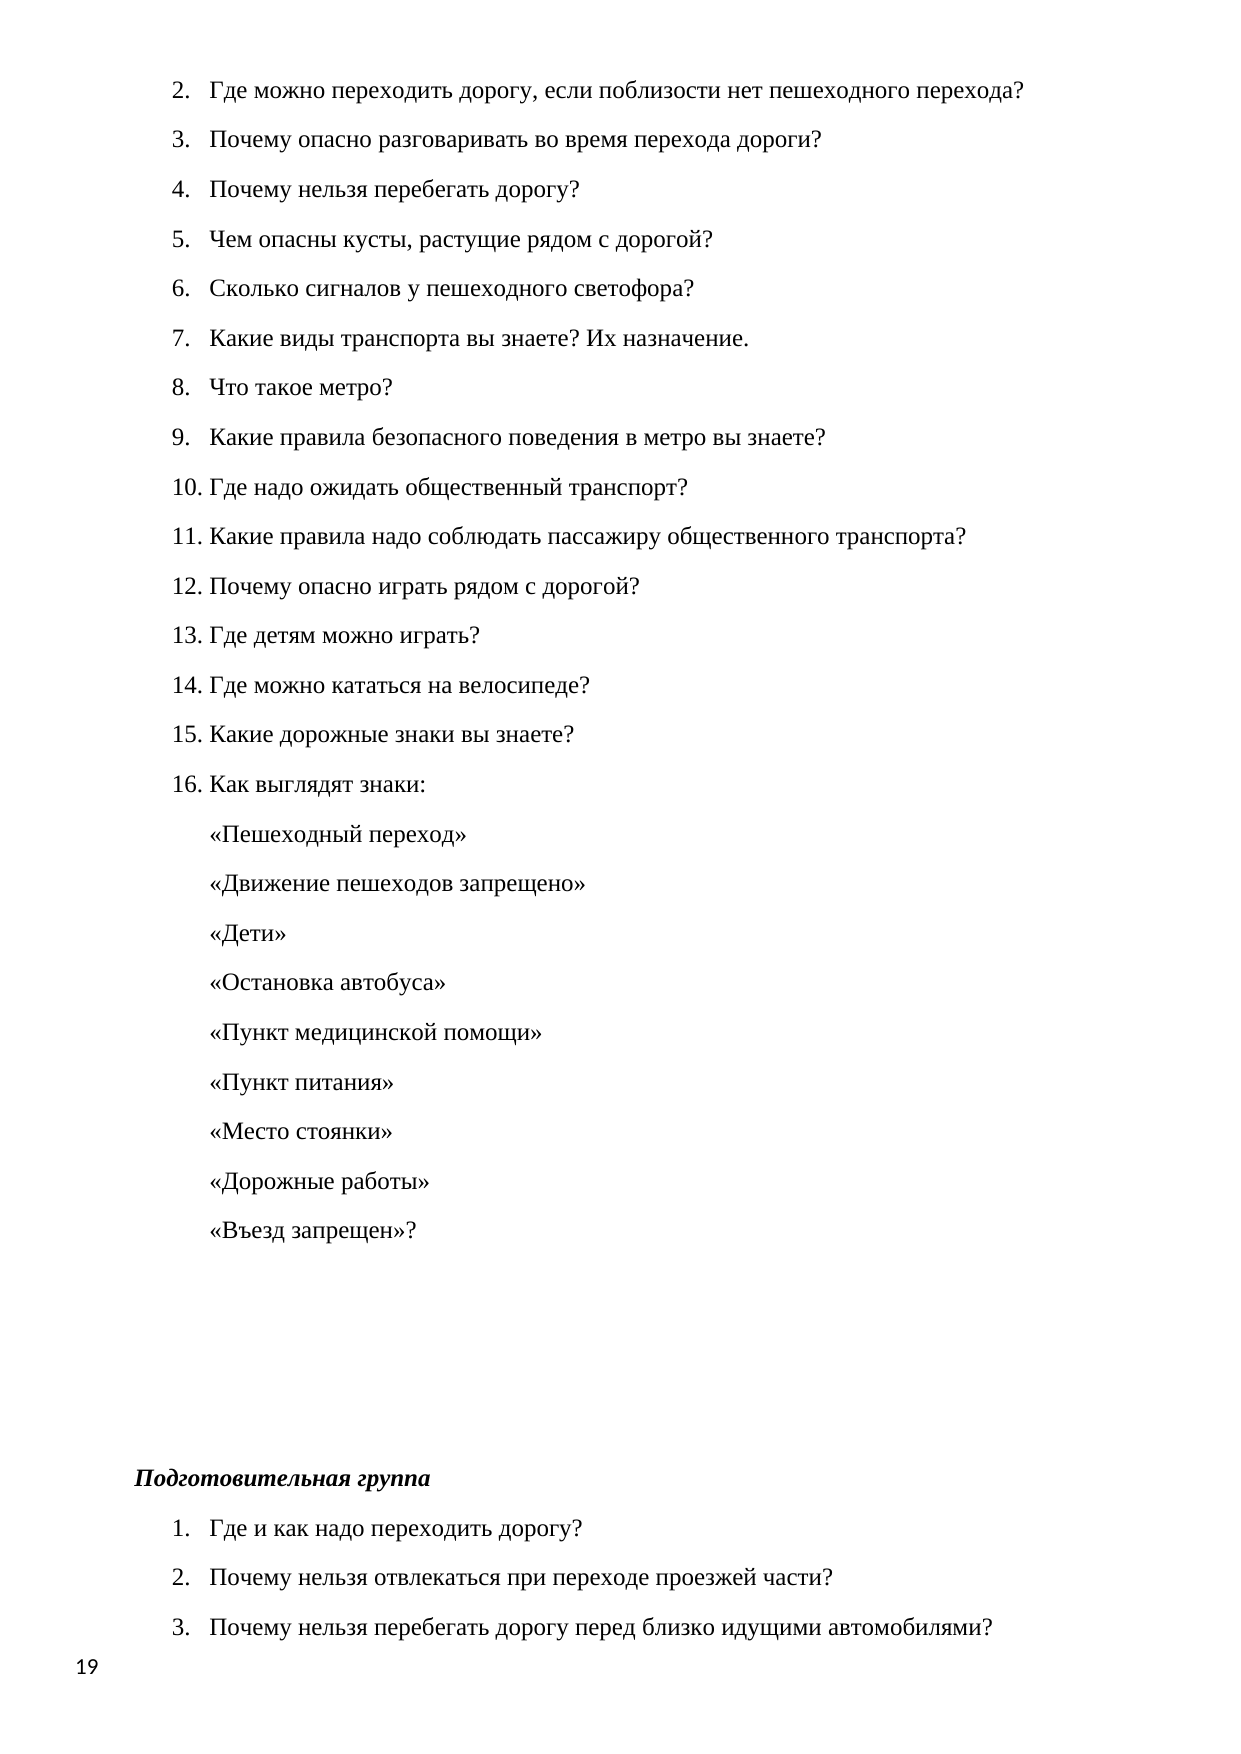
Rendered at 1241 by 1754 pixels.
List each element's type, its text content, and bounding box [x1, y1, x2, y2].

list Сколько сигналов у пешеходного светофора? [172, 273, 1165, 302]
list Что такое метро? [172, 372, 1165, 401]
list «Дорожные работы» [209, 1166, 1165, 1194]
list Где можно кататься на велосипеде? [172, 670, 1165, 699]
list Почему нельзя отвлекаться при переходе проезжей части? [172, 1562, 1165, 1591]
list Где можно переходить дорогу, если поблизости нет пешеходного перехода? [172, 75, 1165, 104]
list Почему опасно разговаривать во время перехода дороги? [172, 124, 1165, 153]
list Какие правила надо соблюдать пассажиру общественного транспорта? [172, 521, 1165, 550]
list Какие правила безопасного поведения в метро вы знаете? [172, 422, 1165, 451]
list Где надо ожидать общественный транспорт? [172, 472, 1165, 500]
list Какие виды транспорта вы знаете? Их назначение. [172, 323, 1165, 352]
list Где и как надо переходить дорогу? [172, 1513, 1165, 1542]
list Чем опасны кусты, растущие рядом с дорогой? [172, 224, 1165, 252]
list «Пункт медицинской помощи» [209, 1017, 1165, 1046]
list «Дети» [209, 918, 1165, 947]
list Почему опасно играть рядом с дорогой? [172, 571, 1165, 599]
list «Пешеходный переход» [209, 819, 1165, 847]
text Подготовительная группа [75, 1463, 1165, 1492]
list Где детям можно играть? [172, 620, 1165, 649]
list «Место стоянки» [209, 1116, 1165, 1145]
list «Пункт питания» [209, 1067, 1165, 1095]
list «Остановка автобуса» [209, 967, 1165, 996]
list Какие дорожные знаки вы знаете? [172, 719, 1165, 748]
list Почему нельзя перебегать дорогу перед близко идущими автомобилями? [172, 1612, 1165, 1641]
list «Движение пешеходов запрещено» [209, 868, 1165, 897]
list «Въезд запрещен»? [209, 1215, 1165, 1244]
list Почему нельзя перебегать дорогу? [172, 174, 1165, 203]
list Как выглядят знаки: [172, 769, 1165, 798]
